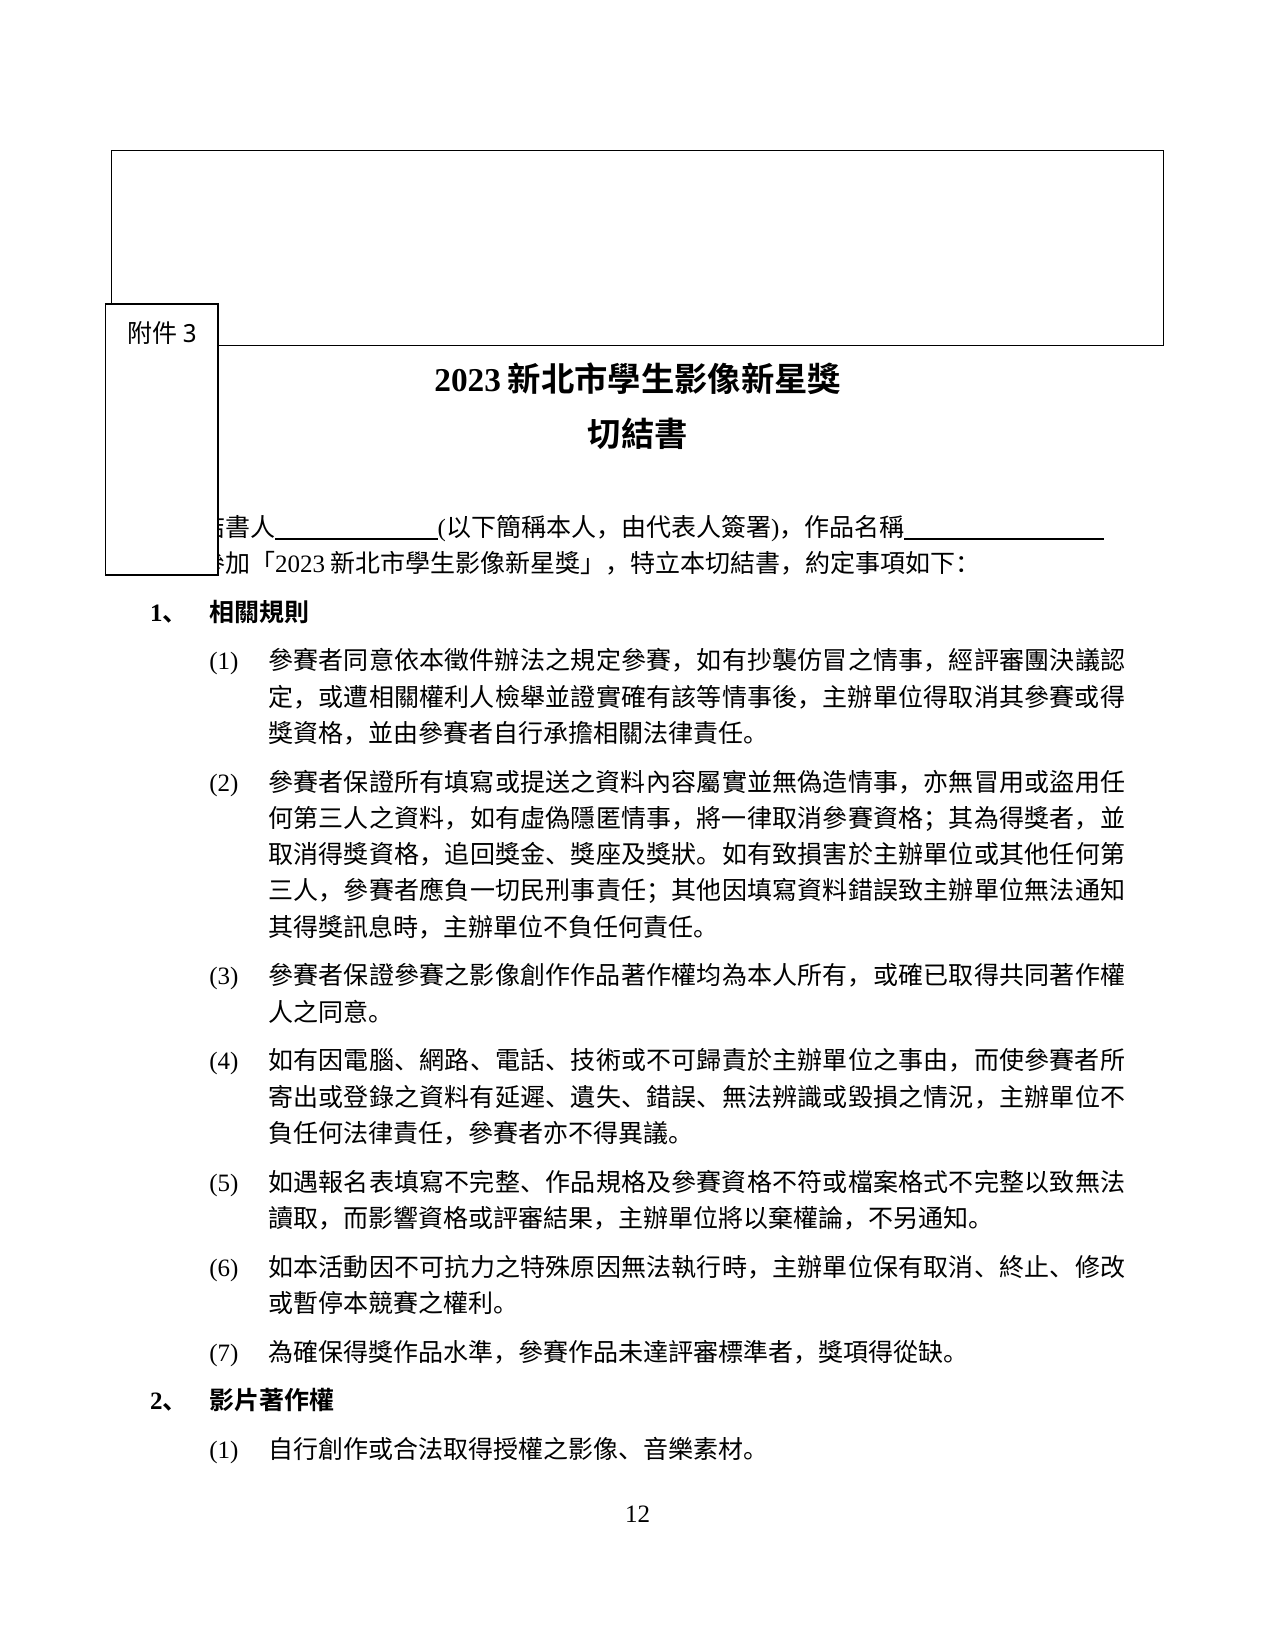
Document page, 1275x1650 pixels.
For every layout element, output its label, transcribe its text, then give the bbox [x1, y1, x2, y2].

list 參賽者保證參賽之影像創作作品著作權均為本人所有，或確已取得共同著作權人之同意。 [209, 956, 1125, 1028]
list 自行創作或合法取得授權之影像、音樂素材。 [209, 1429, 1125, 1466]
text 立切結書人 (以下簡稱本人，由代表人簽署)，作品名稱 茲為參加「2023新北市學生影像新星獎」，特立本切結書，約定事項如下： [150, 507, 1125, 579]
list 如本活動因不可抗力之特殊原因無法執行時，主辦單位保有取消、終止、修改或暫停本競賽之權利。 [209, 1247, 1125, 1319]
list 相關規則 [150, 592, 1125, 628]
list 如有因電腦、網路、電話、技術或不可歸責於主辦單位之事由，而使參賽者所寄出或登錄之資料有延遲、遺失、錯誤、無法辨識或毀損之情況，主辦單位不負任何法律責任，參賽者亦不得異議。 [209, 1041, 1125, 1149]
table_cell [112, 151, 1163, 345]
text 附件3 [115, 313, 208, 349]
list 如遇報名表填寫不完整、作品規格及參賽資格不符或檔案格式不完整以致無法讀取，而影響資格或評審結果，主辦單位將以棄權論，不另通知。 [209, 1162, 1125, 1234]
text 2023新北市學生影像新星獎 [106, 305, 217, 574]
list 參賽者保證所有填寫或提送之資料內容屬實並無偽造情事，亦無冒用或盜用任何第三人之資料，如有虛偽隱匿情事，將一律取消參賽資格；其為得獎者，並取消得獎資格，追回獎金、獎座及獎狀。如有致損害於主辦單位或其他任何第三人，參賽者應負一切民刑事責任；其他因填寫資料錯誤致主辦單位無法通知其得獎訊息時，主辦單位不負任何責任。 [209, 762, 1125, 943]
list 參賽者同意依本徵件辦法之規定參賽，如有抄襲仿冒之情事，經評審團決議認定，或遭相關權利人檢舉並證實確有該等情事後，主辦單位得取消其參賽或得獎資格，並由參賽者自行承擔相關法律責任。 [209, 641, 1125, 749]
text 2023新北市學生影像新星獎 [219, 358, 1125, 400]
list 為確保得獎作品水準，參賽作品未達評審標準者，獎項得從缺。 [209, 1332, 1125, 1368]
list 影片著作權 [150, 1381, 1125, 1417]
text 切結書 [219, 413, 1125, 454]
